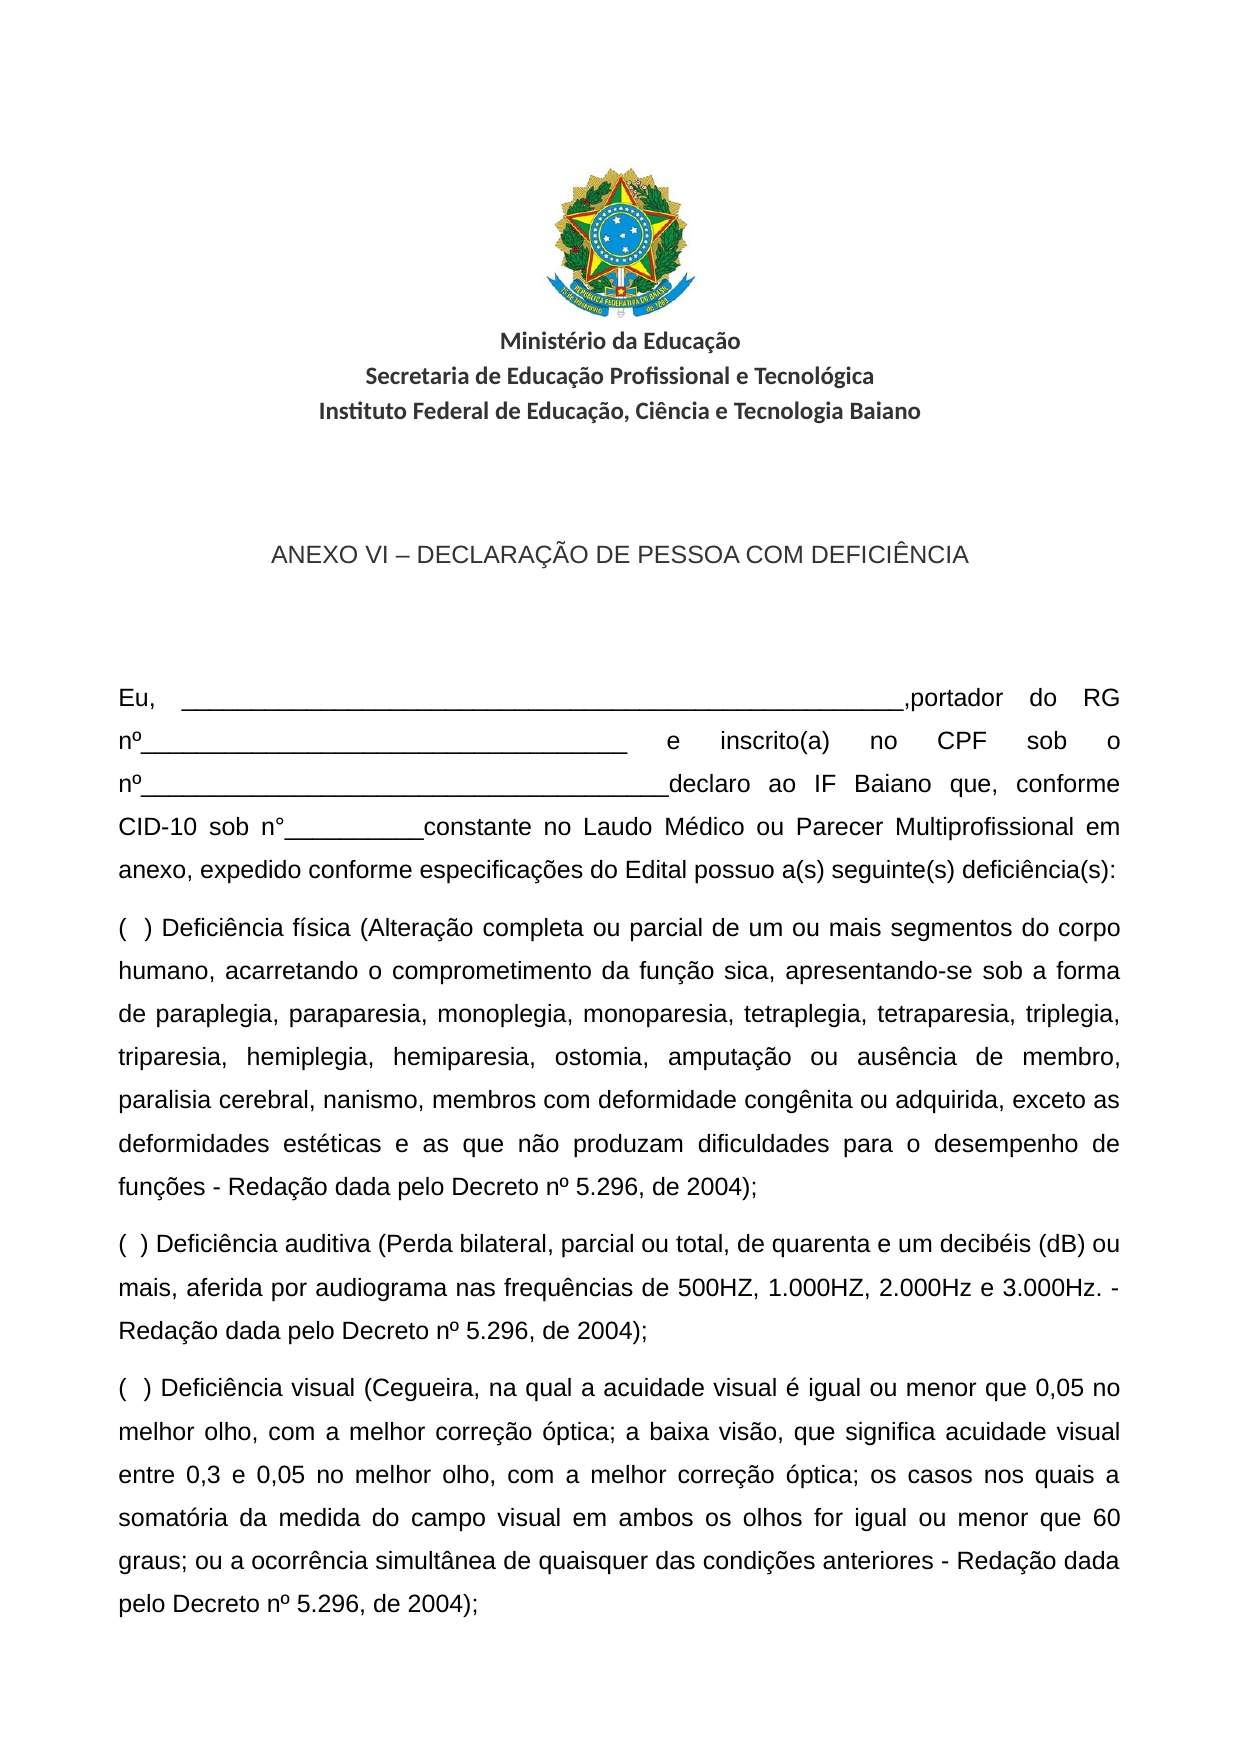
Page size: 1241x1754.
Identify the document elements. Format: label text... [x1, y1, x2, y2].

text ( ) Deficiência auditiva (Perda bilateral, parcial ou total, de quarenta e um decibéis (dB) ou mais, aferida por audiograma nas frequências de 500HZ, 1.000HZ, 2.000Hz e 3.000Hz. - Redação dada pelo Decreto nº 5.296, de 2004); [118, 1229, 1122, 1344]
text Eu, ____________________________________________________,portador do RG nº___________________________________ e inscrito(a) no CPF sob o nº______________________________________declaro ao IF Baiano que, conforme CID-10 sob n°__________constante no Laudo Médico ou Parecer Multiprofissional em anexo, expedido conforme especificações do Edital possuo a(s) seguinte(s) deficiência(s): [118, 683, 1122, 884]
picture [541, 164, 699, 321]
text ANEXO VI – DECLARAÇÃO DE PESSOA COM DEFICIÊNCIA [118, 540, 1122, 569]
text ( ) Deficiência visual (Cegueira, na qual a acuidade visual é igual ou menor que 0,05 no melhor olho, com a melhor correção óptica; a baixa visão, que significa acuidade visual entre 0,3 e 0,05 no melhor olho, com a melhor correção óptica; os casos nos quais a somatória da medida do campo visual em ambos os olhos for igual ou menor que 60 graus; ou a ocorrência simultânea de quaisquer das condições anteriores - Redação dada pelo Decreto nº 5.296, de 2004); [118, 1373, 1122, 1618]
text ( ) Deficiência física (Alteração completa ou parcial de um ou mais segmentos do corpo humano, acarretando o comprometimento da função sica, apresentando-se sob a forma de paraplegia, paraparesia, monoplegia, monoparesia, tetraplegia, tetraparesia, triplegia, triparesia, hemiplegia, hemiparesia, ostomia, amputação ou ausência de membro, paralisia cerebral, nanismo, membros com deformidade congênita ou adquirida, exceto as deformidades estéticas e as que não produzam dificuldades para o desempenho de funções - Redação dada pelo Decreto nº 5.296, de 2004); [118, 913, 1122, 1201]
text Ministério da Educação Secretaria de Educação Profissional e Tecnológica Instituto Federal de Educação, Ciência e Tecnologia Baiano [118, 164, 1122, 426]
